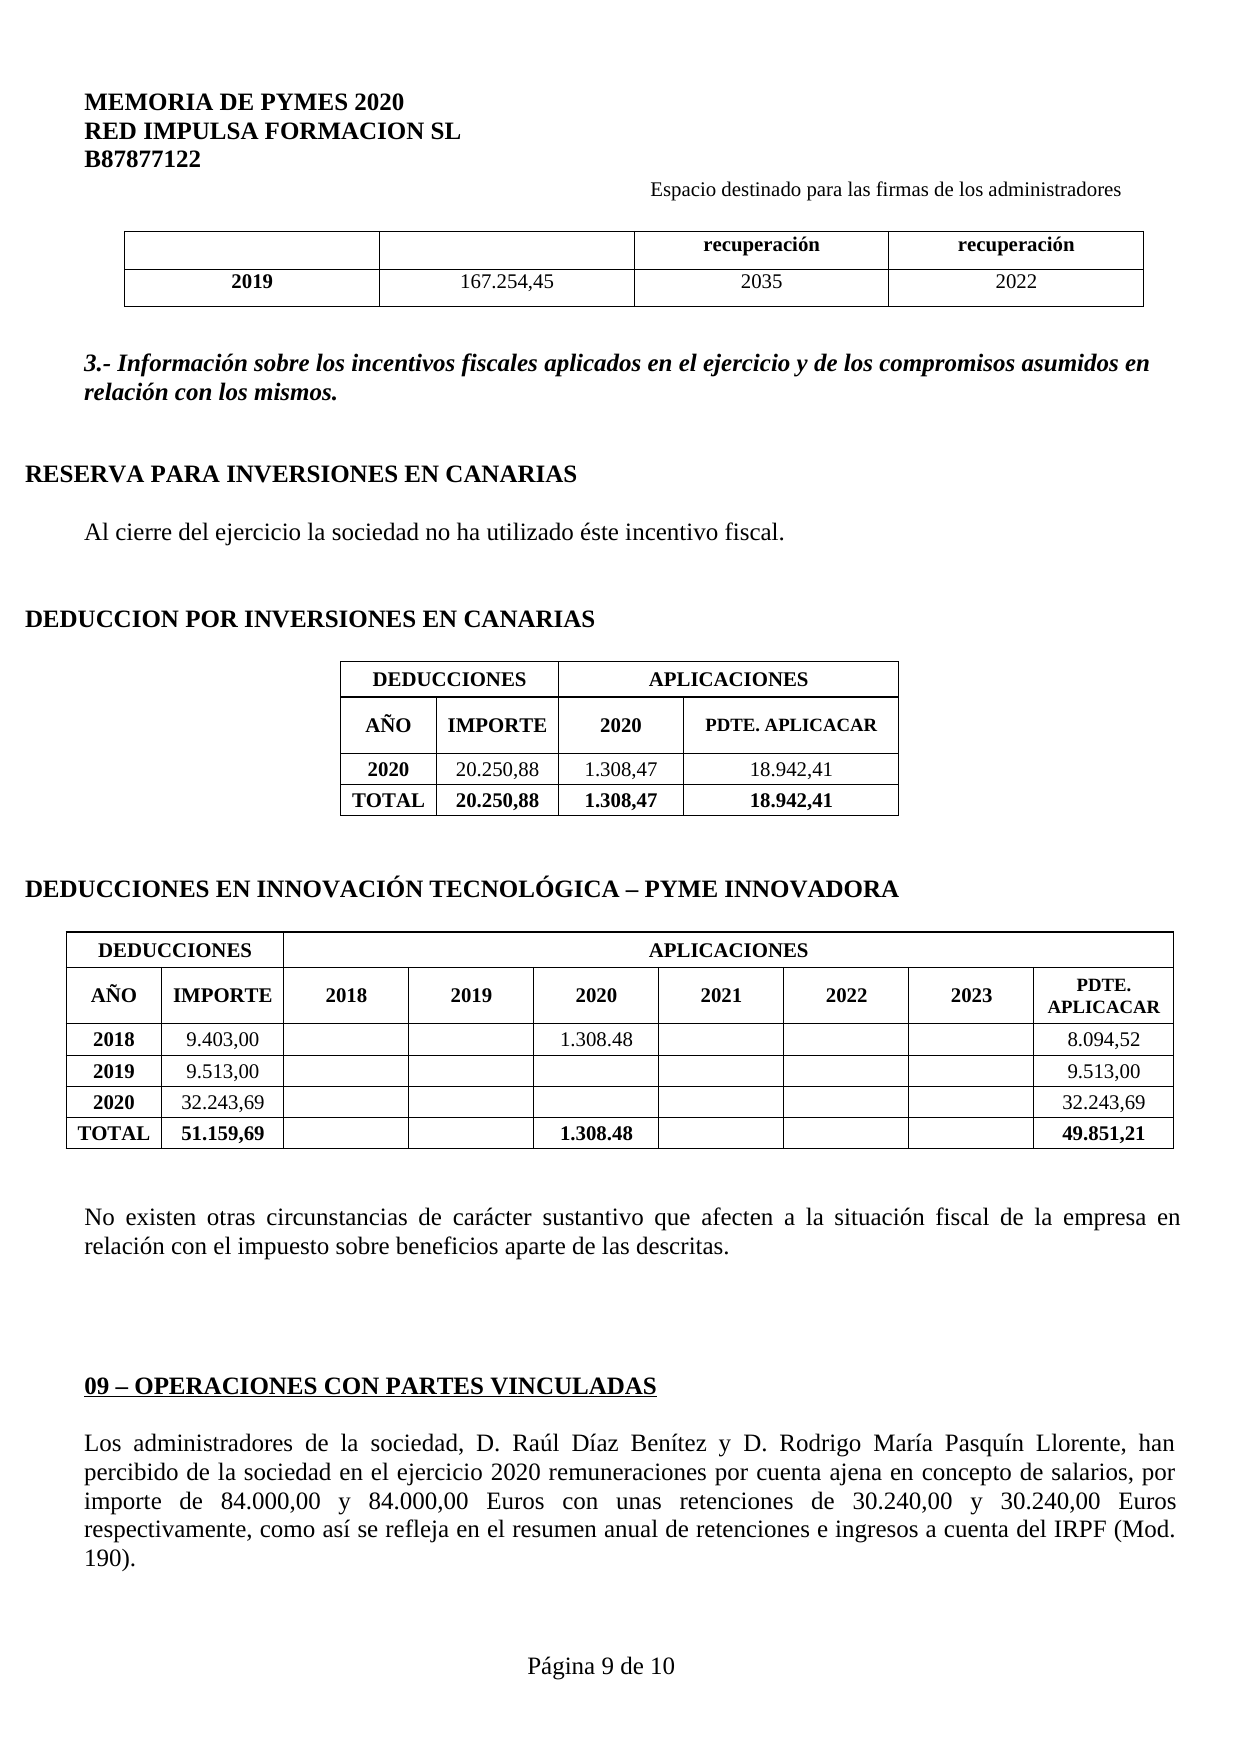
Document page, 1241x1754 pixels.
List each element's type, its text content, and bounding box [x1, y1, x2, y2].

table_cell [659, 1087, 783, 1117]
table_cell 2019 [409, 968, 533, 1023]
table_cell [284, 1087, 408, 1117]
table_cell [784, 1118, 908, 1148]
table_cell [534, 1087, 658, 1117]
table_cell 2018 [284, 968, 408, 1023]
table_cell [659, 1024, 783, 1054]
table_cell TOTAL [341, 785, 436, 815]
subtitle DEDUCCION POR INVERSIONES EN CANARIAS [25, 604, 1182, 632]
table_header [125, 232, 379, 268]
text 09 – OPERACIONES CON PARTES VINCULADAS [84, 1371, 1182, 1399]
table_cell 49.851,21 [1034, 1118, 1173, 1148]
table_cell [909, 1118, 1033, 1148]
table_cell 1.308.48 [534, 1024, 658, 1054]
table_cell [284, 1118, 408, 1148]
table_cell 1.308,47 [559, 785, 683, 815]
table_cell TOTAL [67, 1118, 161, 1148]
table_header APLICACIONES [284, 933, 1173, 967]
table_cell [284, 1056, 408, 1086]
table_cell 51.159,69 [162, 1118, 283, 1148]
table_cell 32.243,69 [1034, 1087, 1173, 1117]
table_cell [909, 1024, 1033, 1054]
table_cell 18.942,41 [684, 754, 898, 784]
table_cell [784, 1024, 908, 1054]
table_cell PDTE. APLICACAR [1034, 968, 1173, 1023]
table_cell PDTE. APLICACAR [684, 698, 898, 753]
table_cell [534, 1056, 658, 1086]
table_cell IMPORTE [437, 698, 558, 753]
table_cell 2020 [341, 754, 436, 784]
table_cell 2022 [784, 968, 908, 1023]
table_header recuperación [889, 232, 1143, 268]
table_cell 2018 [67, 1024, 161, 1054]
table_cell 2021 [659, 968, 783, 1023]
table_header DEDUCCIONES [67, 933, 283, 967]
table_cell 2023 [909, 968, 1033, 1023]
table_cell [409, 1087, 533, 1117]
table_cell [909, 1056, 1033, 1086]
table_cell 2022 [889, 270, 1143, 306]
text 3.- Información sobre los incentivos fiscales aplicados en el ejercicio y de los compromisos asumidos en relación con los mismos. [84, 348, 1215, 406]
table_cell 2019 [125, 270, 379, 306]
table_header DEDUCCIONES [341, 662, 558, 696]
table_header APLICACIONES [559, 662, 898, 696]
subtitle DEDUCCIONES EN INNOVACIÓN TECNOLÓGICA – PYME INNOVADORA [25, 874, 1182, 903]
text No existen otras circunstancias de carácter sustantivo que afecten a la situación fiscal de la empresa en relación con el impuesto sobre beneficios aparte de las descritas. [84, 1202, 1182, 1259]
table_cell 9.513,00 [162, 1056, 283, 1086]
table_cell 20.250,88 [437, 785, 558, 815]
text Los administradores de la sociedad, D. Raúl Díaz Benítez y D. Rodrigo María Pasquín Llorente, han percibido de la sociedad en el ejercicio 2020 remuneraciones por cuenta ajena en concepto de salarios, por importe de 84.000,00 y 84.000,00 Euros con unas retenciones de 30.240,00 y 30.240,00 Euros respectivamente, como así se refleja en el resumen anual de retenciones e ingresos a cuenta del IRPF (Mod. 190). [84, 1428, 1177, 1572]
table_cell AÑO [341, 698, 436, 753]
table_cell 2020 [534, 968, 658, 1023]
table_cell [784, 1087, 908, 1117]
table_cell 18.942,41 [684, 785, 898, 815]
table_cell [909, 1087, 1033, 1117]
table_cell 2020 [559, 698, 683, 753]
table_cell 9.403,00 [162, 1024, 283, 1054]
table_header recuperación [635, 232, 888, 268]
table_cell AÑO [67, 968, 161, 1023]
table_cell IMPORTE [162, 968, 283, 1023]
table_cell 1.308,47 [559, 754, 683, 784]
table_cell [409, 1118, 533, 1148]
table_cell 2020 [67, 1087, 161, 1117]
text Al cierre del ejercicio la sociedad no ha utilizado éste incentivo fiscal. [84, 517, 1215, 546]
table_header [380, 232, 634, 268]
table_cell [659, 1118, 783, 1148]
table_cell [284, 1024, 408, 1054]
table_cell 2035 [635, 270, 888, 306]
table_cell 1.308.48 [534, 1118, 658, 1148]
table_cell [409, 1056, 533, 1086]
table_cell 8.094,52 [1034, 1024, 1173, 1054]
subtitle RESERVA PARA INVERSIONES EN CANARIAS [25, 459, 1182, 488]
table_cell 9.513,00 [1034, 1056, 1173, 1086]
table_cell 32.243,69 [162, 1087, 283, 1117]
table_cell 167.254,45 [380, 270, 634, 306]
table_cell 2019 [67, 1056, 161, 1086]
table_cell [784, 1056, 908, 1086]
table_cell [409, 1024, 533, 1054]
table_cell 20.250,88 [437, 754, 558, 784]
table_cell [659, 1056, 783, 1086]
